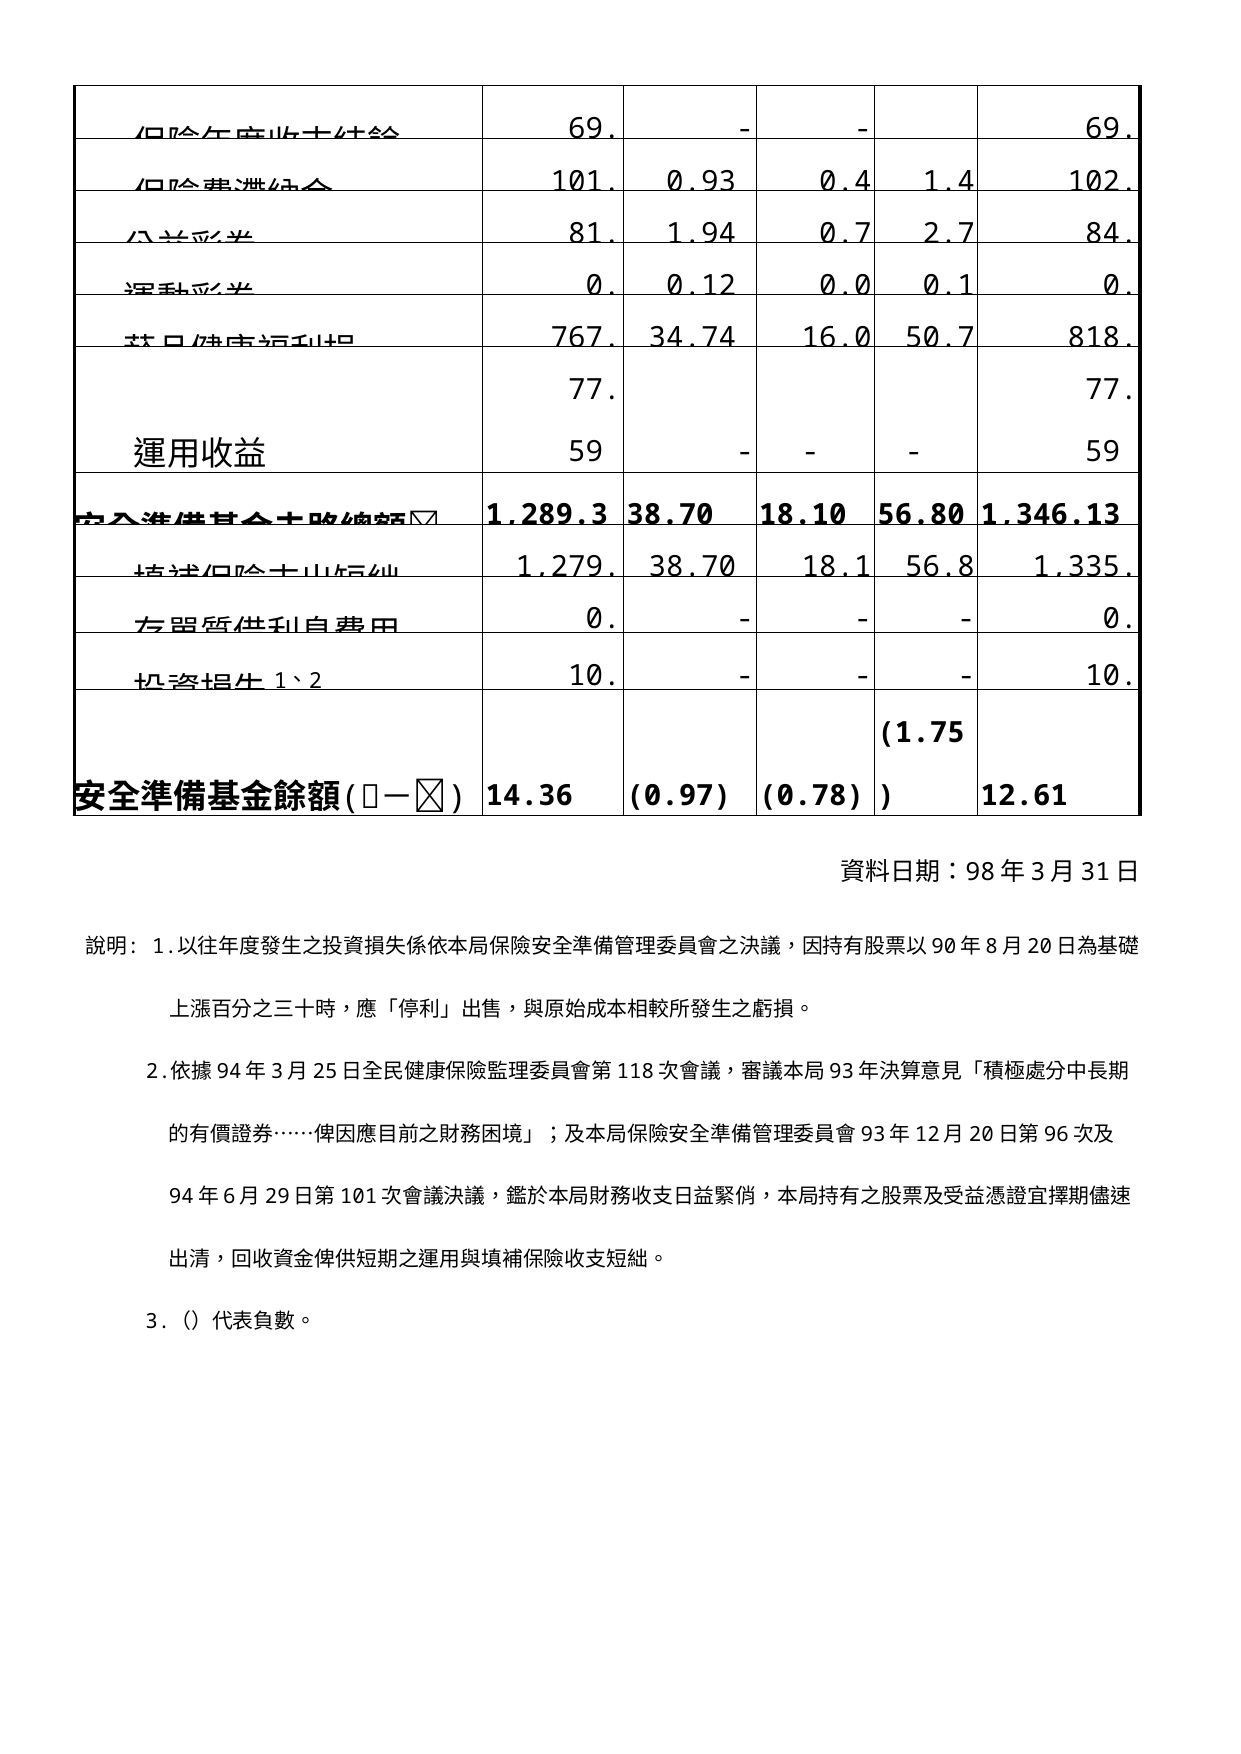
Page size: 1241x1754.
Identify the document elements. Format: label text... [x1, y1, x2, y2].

table_cell 0.28 [591, 280, 598, 293]
table_cell - [875, 633, 977, 689]
table_cell 56.80 [875, 525, 977, 576]
table_cell 1,279.01 [483, 525, 623, 576]
table_cell 安全準備基金去路總額 [76, 473, 482, 523]
table_cell 0.06 [825, 280, 832, 293]
table_cell 菸品健康福利捐 [76, 295, 482, 346]
table_cell 0.17 [875, 243, 977, 294]
table_cell 0.11 [483, 577, 623, 632]
table_cell - [624, 347, 756, 471]
table_cell 保險年度收支結餘 [76, 86, 482, 137]
table_cell - [757, 633, 874, 689]
table_cell 安全準備基金餘額(－) [76, 690, 482, 815]
table_cell - [875, 577, 977, 632]
table_cell 0.12 [624, 243, 756, 294]
table_cell - [624, 577, 756, 632]
table_cell 投資損失1、2 [76, 633, 482, 689]
table_cell 0.76 [823, 224, 830, 237]
table_cell 38.70 [624, 473, 756, 523]
table_cell (0.97) [624, 690, 756, 815]
table_cell 50.78 [875, 295, 977, 346]
table_cell 0.28 [589, 276, 596, 289]
table_cell 存單質借利息費用 [76, 577, 482, 632]
table_cell 0.06 [858, 276, 865, 289]
table_cell - [624, 633, 756, 689]
table_cell - [757, 86, 874, 137]
table_cell 0.47 [823, 172, 830, 185]
table_cell 38.70 [624, 525, 756, 576]
text 說明: 1.以往年度發生之投資損失係依本局保險安全準備管理委員會之決議，因持有股票以90年8月20日為基礎上漲百分之三十時，應「停利」出售，與原始成本相較所發生之虧損。 [85, 903, 1140, 1028]
table_cell 69.04 [483, 86, 623, 137]
table_cell 0.17 [928, 280, 935, 293]
table_cell - [757, 577, 874, 632]
table_cell - [875, 347, 977, 471]
table_cell 1.40 [875, 139, 977, 189]
text 2.依據94年3月25日全民健康保險監理委員會第118次會議，審議本局93年決算意見「積極處分中長期的有價證券……俾因應目前之財務困境」；及本局保險安全準備管理委員會93年12月20日第96次及94年6月29日第101次會議決議，鑑於本局財務收支日益緊俏，本局持有之股票及受益憑證宜擇期儘速出清，回收資金俾供短期之運用與填補保險收支短絀。 [146, 1028, 1140, 1278]
table_cell (0.78) [757, 690, 874, 815]
table_cell 0.06 [823, 276, 830, 289]
table_cell 69.04 [978, 86, 1138, 137]
table_cell 14.36 [483, 690, 623, 815]
table_cell 767.77 [483, 295, 623, 346]
table_cell 0.45 [1108, 280, 1115, 293]
table_cell 填補保險支出短絀 [76, 525, 482, 576]
table_cell 18.10 [757, 525, 874, 576]
table_cell 0.17 [926, 276, 933, 289]
table_cell 安全準備基金去路總額 [413, 512, 434, 523]
table_cell 0.76 [757, 191, 874, 242]
table_cell 1,335.81 [978, 525, 1138, 576]
table_cell 0.45 [1106, 276, 1113, 289]
table_cell 0.76 [825, 228, 832, 241]
table_cell 12.61 [978, 690, 1138, 815]
table_cell 56.80 [875, 473, 977, 523]
table_cell 0.47 [757, 139, 874, 189]
table_cell 0.28 [483, 243, 623, 294]
table_cell 10.21 [978, 633, 1138, 689]
table_cell (1.75) [875, 690, 977, 815]
table_cell 公益彩券 [76, 191, 482, 242]
table_cell 1,289.33 [483, 473, 623, 523]
table_cell 0.93 [624, 139, 756, 189]
table_cell 84.27 [978, 191, 1138, 242]
table_cell 運用收益 [76, 347, 482, 471]
table_cell 81.57 [483, 191, 623, 242]
text 資料日期：98年3月31日 [85, 828, 1140, 891]
table_cell 0.06 [860, 280, 867, 293]
table_cell 1.94 [624, 191, 756, 242]
table_cell 0.11 [978, 577, 1138, 632]
table_cell 0.06 [757, 243, 874, 294]
table_cell 77.59 [978, 347, 1138, 471]
table_cell 818.55 [978, 295, 1138, 346]
table_cell 18.10 [757, 473, 874, 523]
table_cell 運動彩券 [76, 243, 482, 294]
table_cell 101.01 [483, 139, 623, 189]
table_cell - [757, 347, 874, 471]
table_cell 0.47 [825, 176, 832, 189]
table_cell - [875, 86, 977, 137]
table_cell 16.03 [757, 295, 874, 346]
table_cell 10.21 [483, 633, 623, 689]
table_cell 0.45 [978, 243, 1138, 294]
text 3.（）代表負數。 [145, 1278, 1147, 1341]
table_cell 2.70 [875, 191, 977, 242]
table_cell - [624, 86, 756, 137]
table_cell 保險費滯納金 [76, 139, 482, 189]
table_cell 102.41 [978, 139, 1138, 189]
table_cell 77.59 [483, 347, 623, 471]
table_cell 34.74 [624, 295, 756, 346]
table_cell 1,346.13 [978, 473, 1138, 523]
